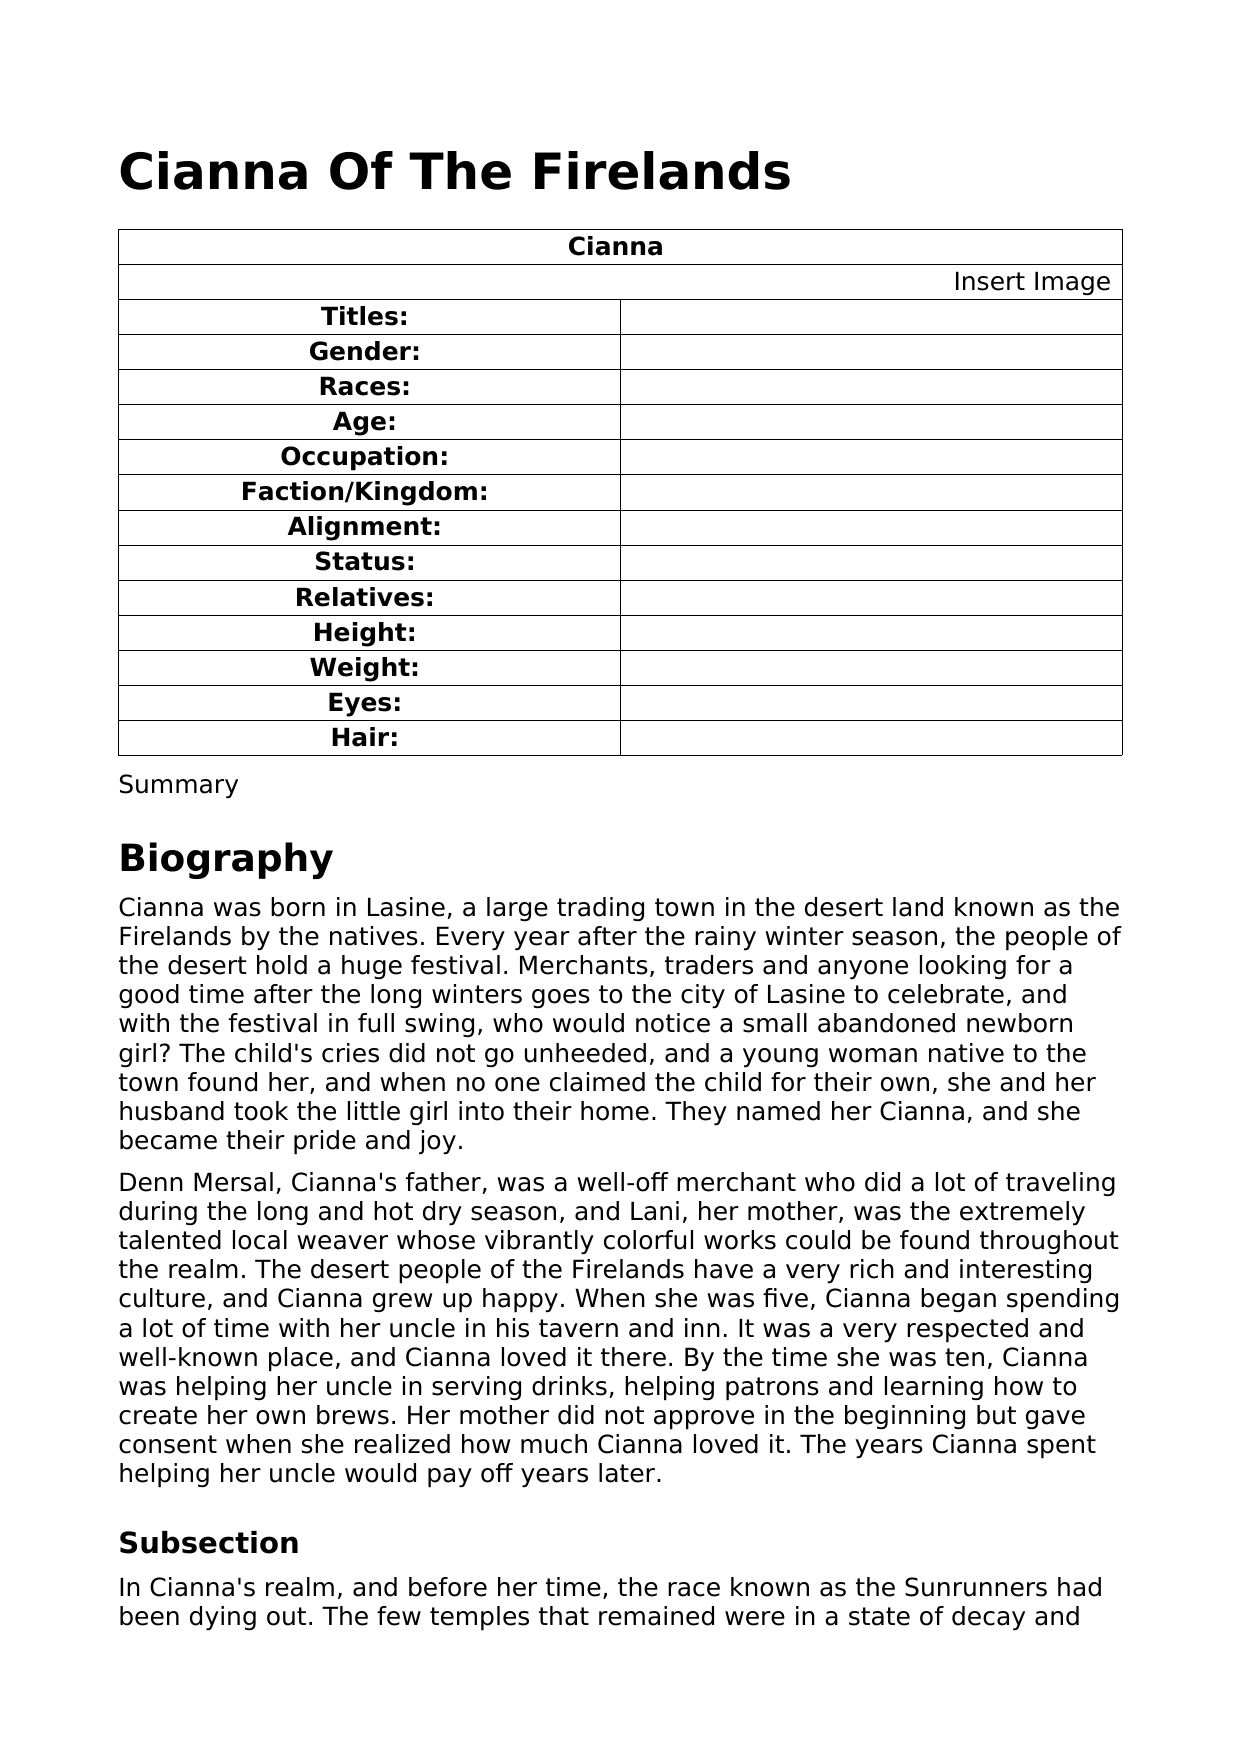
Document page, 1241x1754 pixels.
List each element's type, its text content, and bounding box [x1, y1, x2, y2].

table_cell [621, 511, 1122, 544]
table_cell Gender: [119, 335, 620, 369]
table_cell [621, 405, 1122, 439]
table_cell [621, 616, 1122, 650]
table_header Cianna [119, 230, 1122, 264]
table_cell [621, 475, 1122, 509]
table_cell [621, 721, 1122, 755]
table_cell [621, 686, 1122, 720]
table_cell [621, 651, 1122, 685]
subtitle Subsection [118, 1526, 1122, 1560]
table_cell [621, 581, 1122, 615]
text In Cianna's realm, and before her time, the race known as the Sunrunners had been dying out. The few temples that remained were in a state of decay and [118, 1573, 1122, 1631]
table_cell Height: [119, 616, 620, 650]
subtitle Biography [118, 837, 1122, 880]
text Denn Mersal, Cianna's father, was a well-off merchant who did a lot of traveling during the long and hot dry season, and Lani, her mother, was the extremely talented local weaver whose vibrantly colorful works could be found throughout the realm. The desert people of the Firelands have a very rich and interesting culture, and Cianna grew up happy. When she was five, Cianna began spending a lot of time with her uncle in his tavern and inn. It was a very respected and well-known place, and Cianna loved it there. By the time she was ten, Cianna was helping her uncle in serving drinks, helping patrons and learning how to create her own brews. Her mother did not approve in the beginning but gave consent when she realized how much Cianna loved it. The years Cianna spent helping her uncle would pay off years later. [118, 1168, 1122, 1489]
table_cell Alignment: [119, 511, 620, 544]
table_cell Insert Image [119, 265, 1122, 299]
table_cell [621, 300, 1122, 334]
table_cell Age: [119, 405, 620, 439]
table_cell Races: [119, 370, 620, 404]
table_cell Eyes: [119, 686, 620, 720]
table_cell [621, 546, 1122, 580]
table_cell Weight: [119, 651, 620, 685]
text Summary [118, 770, 1122, 799]
table_cell [621, 440, 1122, 474]
table_cell Hair: [119, 721, 620, 755]
table_cell Relatives: [119, 581, 620, 615]
table_cell [621, 335, 1122, 369]
table_cell [621, 370, 1122, 404]
table_cell Occupation: [119, 440, 620, 474]
subtitle Cianna Of The Firelands [118, 143, 1122, 201]
text Cianna was born in Lasine, a large trading town in the desert land known as the Firelands by the natives. Every year after the rainy winter season, the people of the desert hold a huge festival. Merchants, traders and anyone looking for a good time after the long winters goes to the city of Lasine to celebrate, and with the festival in full swing, who would notice a small abandoned newborn girl? The child's cries did not go unheeded, and a young woman native to the town found her, and when no one claimed the child for their own, she and her husband took the little girl into their home. They named her Cianna, and she became their pride and joy. [118, 893, 1122, 1155]
table_cell Titles: [119, 300, 620, 334]
table_cell Status: [119, 546, 620, 580]
table_cell Faction/Kingdom: [119, 475, 620, 509]
